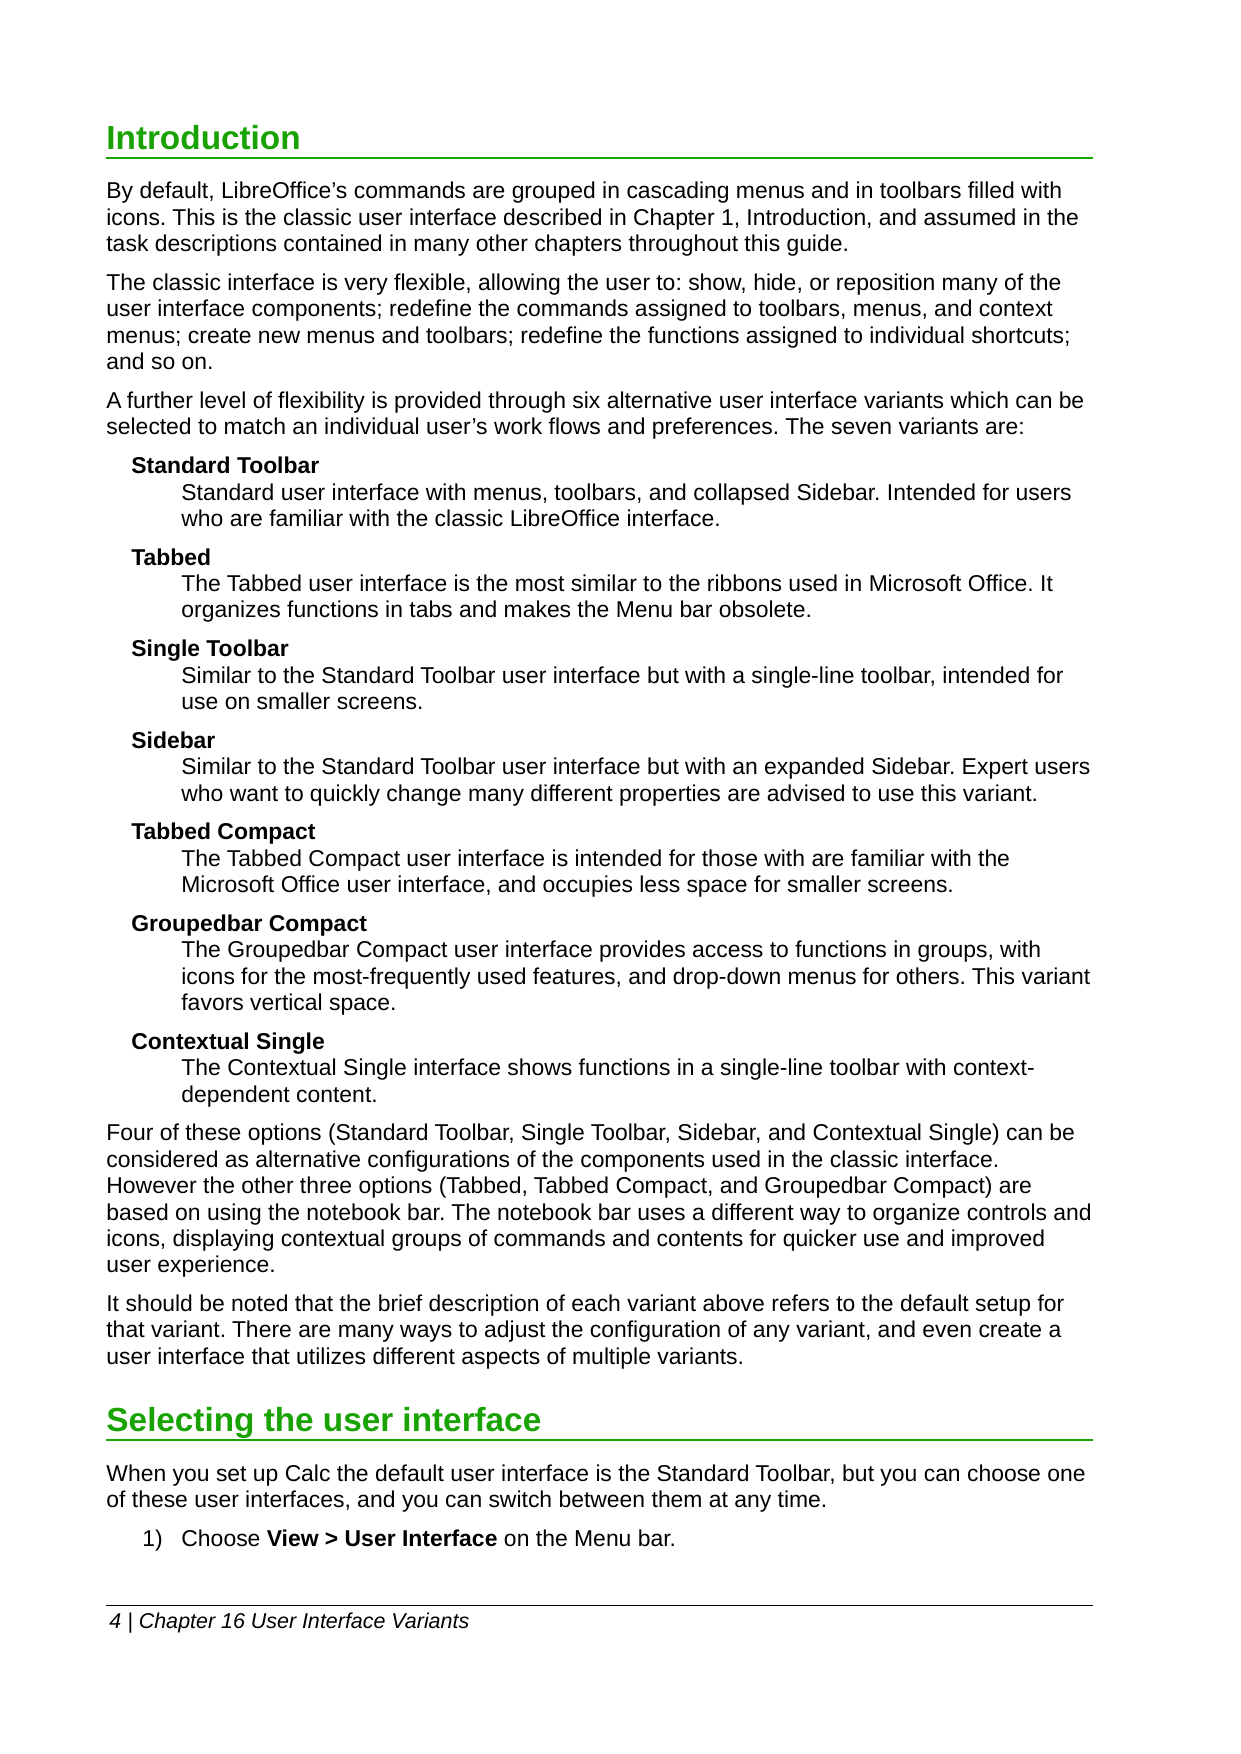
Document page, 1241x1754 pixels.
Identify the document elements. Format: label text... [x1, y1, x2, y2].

text A further level of flexibility is provided through six alternative user interface variants which can be selected to match an individual user’s work flows and preferences. The seven variants are: [106, 387, 1093, 439]
subtitle Selecting the user interface [106, 1400, 1093, 1439]
text Four of these options (Standard Toolbar, Single Toolbar, Sidebar, and Contextual Single) can be considered as alternative configurations of the components used in the classic interface. However the other three options (Tabbed, Tabbed Compact, and Groupedbar Compact) are based on using the notebook bar. The notebook bar uses a different way to organize controls and icons, displaying contextual groups of commands and contents for quicker use and improved user experience. [106, 1119, 1093, 1277]
subtitle Introduction [106, 118, 1093, 157]
text The Groupedbar Compact user interface provides access to functions in groups, with icons for the most-frequently used features, and drop-down menus for others. This variant favors vertical space. [181, 936, 1093, 1015]
text When you set up Calc the default user interface is the Standard Toolbar, but you can choose one of these user interfaces, and you can switch between them at any time. [106, 1459, 1093, 1512]
text Single Toolbar [131, 635, 1093, 662]
text The classic interface is very flexible, allowing the user to: show, hide, or reposition many of the user interface components; redefine the commands assigned to toolbars, menus, and context menus; create new menus and toolbars; redefine the functions assigned to individual shortcuts; and so on. [106, 269, 1093, 374]
text By default, LibreOffice’s commands are grouped in cascading menus and in toolbars filled with icons. This is the classic user interface described in Chapter 1, Introduction, and assumed in the task descriptions contained in many other chapters throughout this guide. [106, 177, 1093, 256]
text It should be noted that the brief description of each variant above refers to the default setup for that variant. There are many ways to adjust the configuration of any variant, and even create a user interface that utilizes different aspects of multiple variants. [106, 1290, 1093, 1369]
text Tabbed [131, 544, 1093, 570]
text The Tabbed Compact user interface is intended for those with are familiar with the Microsoft Office user interface, and occupies less space for smaller screens. [181, 845, 1093, 897]
text Standard user interface with menus, toolbars, and collapsed Sidebar. Intended for users who are familiar with the classic LibreOffice interface. [181, 478, 1093, 531]
text Similar to the Standard Toolbar user interface but with a single-line toolbar, intended for use on smaller screens. [181, 662, 1093, 714]
text Similar to the Standard Toolbar user interface but with an expanded Sidebar. Expert users who want to quickly change many different properties are advised to use this variant. [181, 753, 1093, 806]
list Choose View > User Interface on the Menu bar. [162, 1525, 1093, 1551]
text The Contextual Single interface shows functions in a single-line toolbar with context-dependent content. [181, 1054, 1093, 1107]
text Contextual Single [131, 1028, 1093, 1054]
text Groupedbar Compact [131, 910, 1093, 936]
text Sidebar [131, 727, 1093, 753]
text The Tabbed user interface is the most similar to the ribbons used in Microsoft Office. It organizes functions in tabs and makes the Menu bar obsolete. [181, 570, 1093, 623]
text Tabbed Compact [131, 818, 1093, 845]
text Standard Toolbar [131, 452, 1093, 478]
